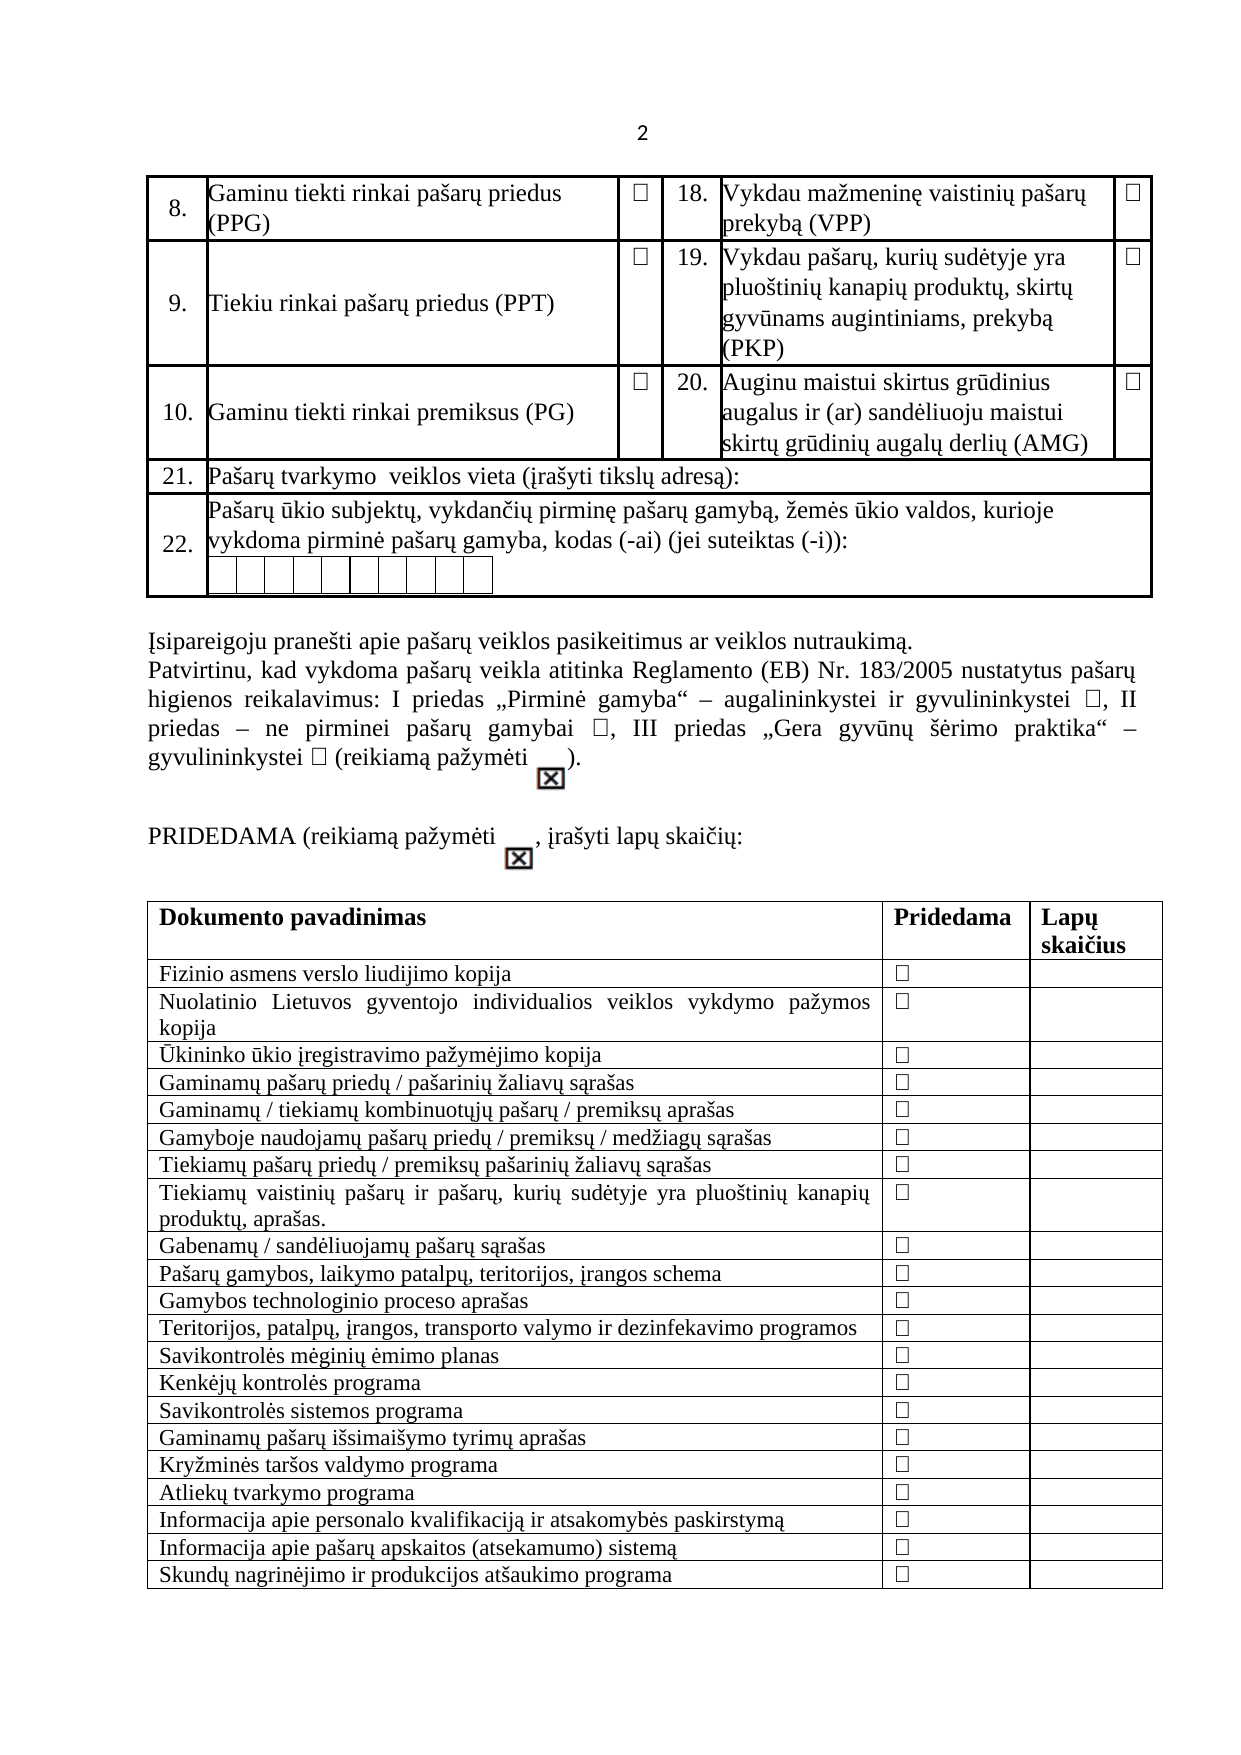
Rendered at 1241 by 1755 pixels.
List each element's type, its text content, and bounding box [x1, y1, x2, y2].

table_cell Informacija apie pašarų apskaitos (atsekamumo) sistemą [148, 1534, 882, 1560]
table_cell 22. [149, 495, 206, 594]
table_header [351, 557, 378, 593]
table_cell [1031, 1260, 1162, 1286]
table_cell Vykdau mažmeninę vaistinių pašarų prekybą (VPP) [723, 178, 1113, 239]
table_cell Skundų nagrinėjimo ir produkcijos atšaukimo programa [148, 1561, 882, 1587]
table_cell [1031, 1424, 1162, 1450]
table_cell  [883, 1369, 1029, 1396]
text PRIDEDAMA (reikiamą pažymėti , įrašyti lapų skaičių: [148, 821, 1137, 872]
table_cell [1031, 1451, 1162, 1478]
table_header [464, 557, 492, 593]
table_cell [1031, 1342, 1162, 1368]
table_cell [1031, 1506, 1162, 1533]
table_cell [1031, 1096, 1162, 1123]
table_cell Pašarų tvarkymo veiklos vieta (įrašyti tikslų adresą): [209, 461, 1150, 492]
table_cell  [883, 1069, 1029, 1095]
table_cell Kenkėjų kontrolės programa [148, 1369, 882, 1396]
table_cell Pašarų ūkio subjektų, vykdančių pirminę pašarų gamybą, žemės ūkio valdos, kurioje vykdoma pirminė pašarų gamyba, kodas (-ai) (jei suteiktas (-i)): [209, 495, 1150, 594]
table_cell [1031, 1042, 1162, 1068]
table_header [436, 557, 463, 593]
table_cell Informacija apie personalo kvalifikaciją ir atsakomybės paskirstymą [148, 1506, 882, 1533]
table_header [322, 557, 349, 593]
table_cell  [1116, 178, 1150, 239]
table_cell  [883, 1342, 1029, 1368]
table_cell  [883, 1424, 1029, 1450]
table_header Pridedama [883, 902, 1029, 959]
table_cell Pašarų gamybos, laikymo patalpų, teritorijos, įrangos schema [148, 1260, 882, 1286]
table_cell  [883, 1506, 1029, 1533]
table_cell  [1116, 367, 1150, 458]
table_cell [1031, 1397, 1162, 1423]
table_cell  [883, 1315, 1029, 1341]
table_header [265, 557, 293, 593]
table_cell  [1116, 242, 1150, 364]
table_cell  [883, 1124, 1029, 1150]
table_cell Tiekiamų vaistinių pašarų ir pašarų, kurių sudėtyje yra pluoštinių kanapių produktų, aprašas. [148, 1179, 882, 1231]
table_cell 8. [149, 178, 206, 239]
table_cell Auginu maistui skirtus grūdinius augalus ir (ar) sandėliuoju maistui skirtų grūdinių augalų derlių (AMG) [723, 367, 1113, 458]
table_cell Gaminamų pašarų priedų / pašarinių žaliavų sąrašas [148, 1069, 882, 1095]
text Įsipareigoju pranešti apie pašarų veiklos pasikeitimus ar veiklos nutraukimą. [148, 626, 1137, 655]
table_cell Gaminamų pašarų išsimaišymo tyrimų aprašas [148, 1424, 882, 1450]
table_cell [1031, 1179, 1162, 1231]
table_cell Gaminamų / tiekiamų kombinuotųjų pašarų / premiksų aprašas [148, 1096, 882, 1123]
table_cell  [883, 1479, 1029, 1505]
table_cell [1031, 1069, 1162, 1095]
table_header [407, 557, 435, 593]
table_cell Ūkininko ūkio įregistravimo pažymėjimo kopija [148, 1042, 882, 1068]
table_cell Gamyboje naudojamų pašarų priedų / premiksų / medžiagų sąrašas [148, 1124, 882, 1150]
table_header [379, 557, 406, 593]
table_cell  [883, 1151, 1029, 1177]
table_cell [1031, 1369, 1162, 1396]
text Patvirtinu, kad vykdoma pašarų veikla atitinka Reglamento (EB) Nr. 183/2005 nustatytus pašarų higienos reikalavimus: I priedas „Pirminė gamyba“ – augalininkystei ir gyvulininkystei , II priedas – ne pirminei pašarų gamybai , III priedas „Gera gyvūnų šėrimo praktika“ – gyvulininkystei  (reikiamą pažymėti ). [148, 655, 1137, 792]
table_header [237, 557, 264, 593]
table_header [294, 557, 321, 593]
table_cell Gaminu tiekti rinkai premiksus (PG) [209, 367, 617, 458]
table_cell Savikontrolės mėginių ėmimo planas [148, 1342, 882, 1368]
table_cell 19. [664, 242, 720, 364]
table_cell Gabenamų / sandėliuojamų pašarų sąrašas [148, 1232, 882, 1259]
table_header Lapų skaičius [1031, 902, 1162, 959]
table_cell Savikontrolės sistemos programa [148, 1397, 882, 1423]
table_header Dokumento pavadinimas [148, 902, 882, 959]
table_cell  [883, 1451, 1029, 1478]
table_cell Fizinio asmens verslo liudijimo kopija [148, 960, 882, 987]
table_cell [1031, 1315, 1162, 1341]
table_cell [1031, 1561, 1162, 1587]
table_header [209, 557, 236, 593]
table_cell  [883, 1561, 1029, 1587]
table_cell [1031, 1287, 1162, 1313]
table_cell Nuolatinio Lietuvos gyventojo individualios veiklos vykdymo pažymos kopija [148, 988, 882, 1041]
table_cell [1031, 1151, 1162, 1177]
table_cell 21. [149, 461, 206, 492]
table_cell  [883, 1042, 1029, 1068]
table_cell Gamybos technologinio proceso aprašas [148, 1287, 882, 1313]
table_cell Teritorijos, patalpų, įrangos, transporto valymo ir dezinfekavimo programos [148, 1315, 882, 1341]
table_cell  [883, 960, 1029, 987]
table_cell [1031, 988, 1162, 1041]
table_cell [1031, 1534, 1162, 1560]
table_cell Gaminu tiekti rinkai pašarų priedus (PPG) [209, 178, 617, 239]
table_cell Vykdau pašarų, kurių sudėtyje yra pluoštinių kanapių produktų, skirtų gyvūnams augintiniams, prekybą (PKP) [723, 242, 1113, 364]
table_cell [1031, 1124, 1162, 1150]
table_cell Tiekiu rinkai pašarų priedus (PPT) [209, 242, 617, 364]
table_cell  [883, 1534, 1029, 1560]
table_cell  [620, 178, 661, 239]
table_cell  [883, 1232, 1029, 1259]
table_cell  [620, 367, 661, 458]
table_cell Atliekų tvarkymo programa [148, 1479, 882, 1505]
table_cell 10. [149, 367, 206, 458]
table_cell 20. [664, 367, 720, 458]
table_cell 9. [149, 242, 206, 364]
table_cell  [883, 1096, 1029, 1123]
table_cell 18. [664, 178, 720, 239]
table_cell  [883, 1287, 1029, 1313]
table_cell  [883, 1397, 1029, 1423]
table_cell  [883, 988, 1029, 1041]
table_cell [1031, 1479, 1162, 1505]
table_cell [1031, 1232, 1162, 1259]
table_cell Tiekiamų pašarų priedų / premiksų pašarinių žaliavų sąrašas [148, 1151, 882, 1177]
table_cell [1031, 960, 1162, 987]
table_cell  [883, 1260, 1029, 1286]
table_cell Kryžminės taršos valdymo programa [148, 1451, 882, 1478]
table_cell  [620, 242, 661, 364]
table_cell  [883, 1179, 1029, 1231]
